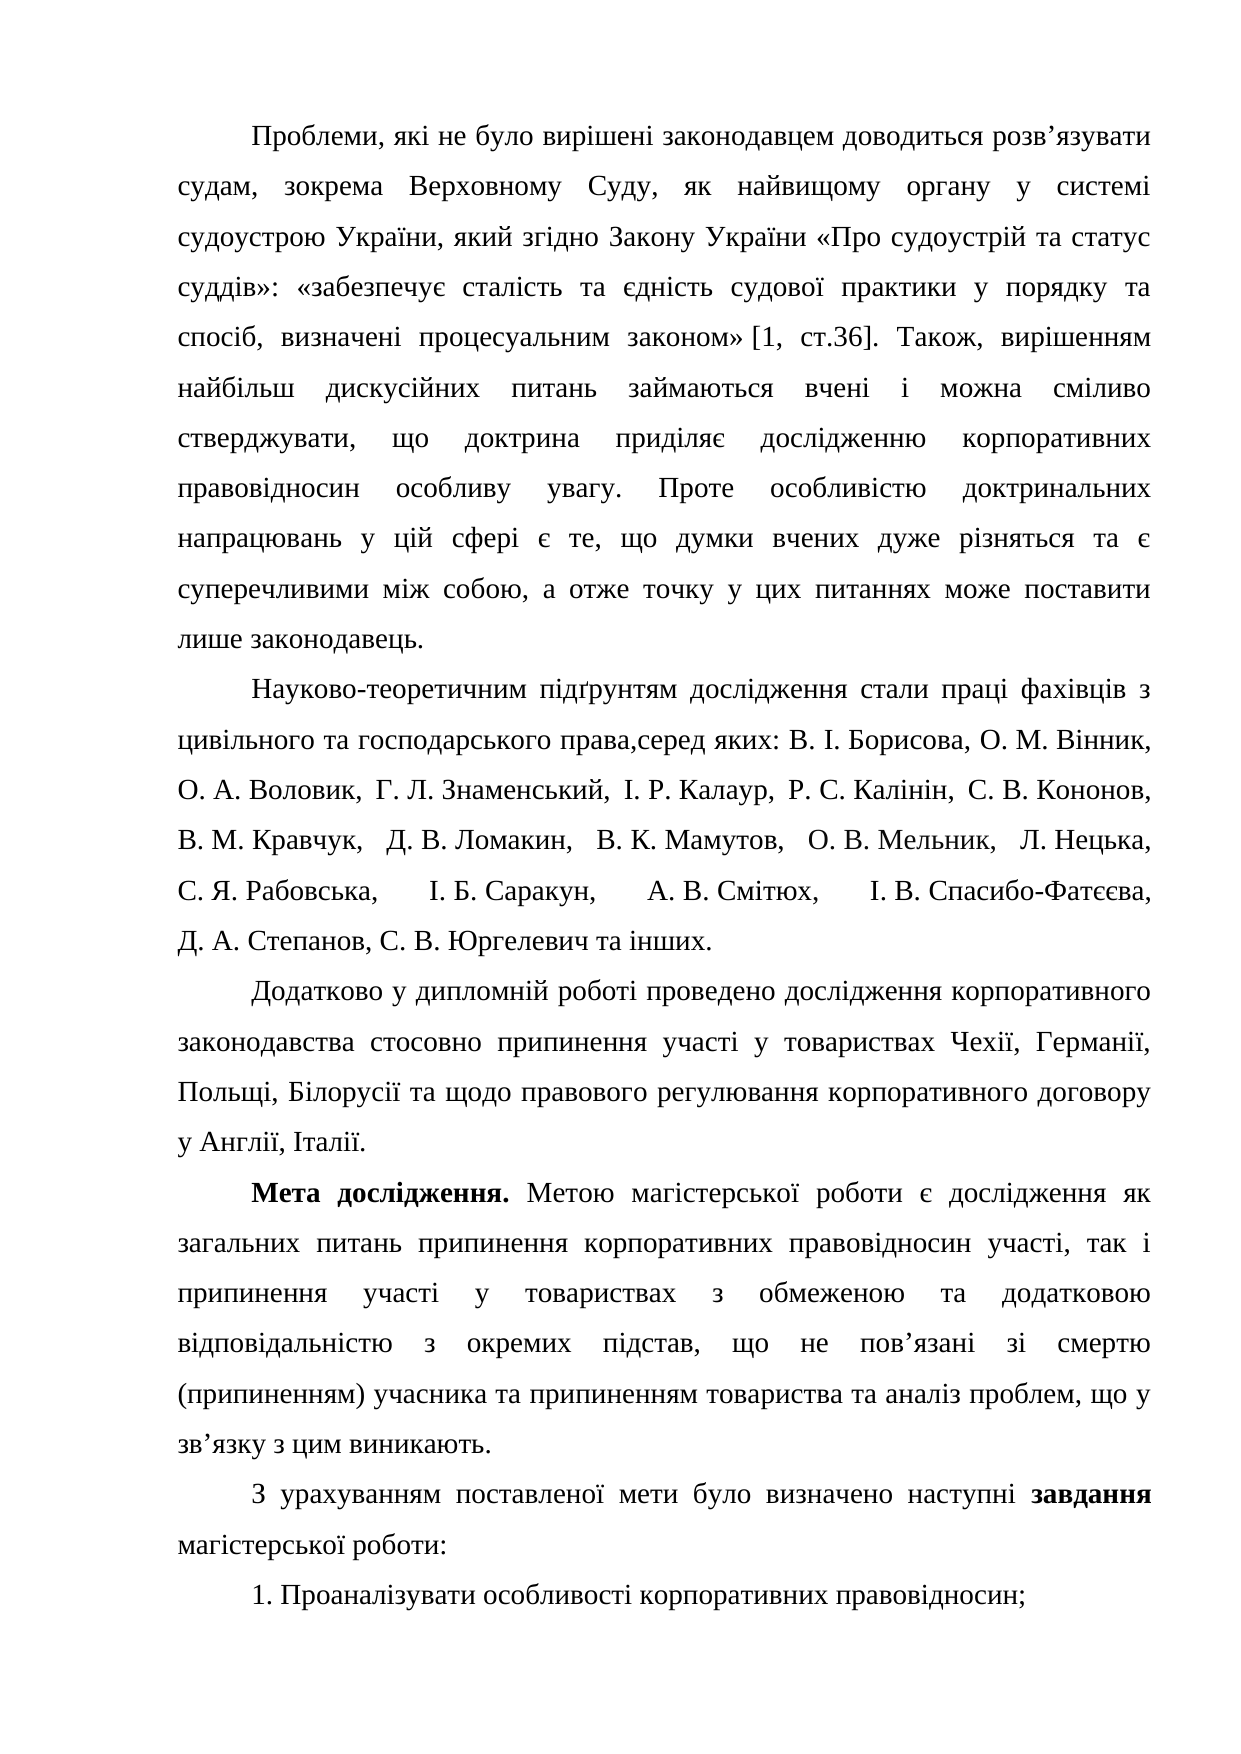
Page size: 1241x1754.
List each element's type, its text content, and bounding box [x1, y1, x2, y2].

text Науково-теоретичним підґрунтям дослідження стали праці фахівців з цивільного та господарського права,серед яких: В. І. Борисова, О. М. Вінник, О. А. Воловик, Г. Л. Знаменський, І. Р. Калаур, Р. С. Калінін, С. В. Кононов, В. М. Кравчук, Д. В. Ломакин, В. К. Мамутов, О. В. Мельник, Л. Нецька, С. Я. Рабовська, І. Б. Саракун, А. В. Смітюх, І. В. Спасибо-Фатєєва, Д. А. Степанов, С. В. Юргелевич та інших. [177, 672, 1152, 957]
text Додатково у дипломній роботі проведено дослідження корпоративного законодавства стосовно припинення участі у товариствах Чехії, Германії, Польщі, Білорусії та щодо правового регулювання корпоративного договору у Англії, Італії. [177, 973, 1152, 1158]
text 1. Проаналізувати особливості корпоративних правовідносин; [177, 1577, 1152, 1611]
text Проблеми, які не було вирішені законодавцем доводиться розв’язувати судам, зокрема Верховному Суду, як найвищому органу у системі судоустрою України, який згідно Закону України «Про судоустрій та статус суддів»: «забезпечує сталість та єдність судової практики у порядку та спосіб, визначені процесуальним законом» [1, ст.36]. Також, вирішенням найбільш дискусійних питань займаються вчені і можна сміливо стверджувати, що доктрина приділяє дослідженню корпоративних правовідносин особливу увагу. Проте особливістю доктринальних напрацювань у цій сфері є те, що думки вчених дуже різняться та є суперечливими між собою, а отже точку у цих питаннях може поставити лише законодавець. [177, 118, 1152, 655]
text З урахуванням поставленої мети було визначено наступні завдання магістерської роботи: [177, 1477, 1152, 1560]
text Мета дослідження. Метою магістерської роботи є дослідження як загальних питань припинення корпоративних правовідносин участі, так і припинення участі у товариствах з обмеженою та додатковою відповідальністю з окремих підстав, що не пов’язані зі смертю (припиненням) учасника та припиненням товариства та аналіз проблем, що у зв’язку з цим виникають. [177, 1175, 1152, 1460]
